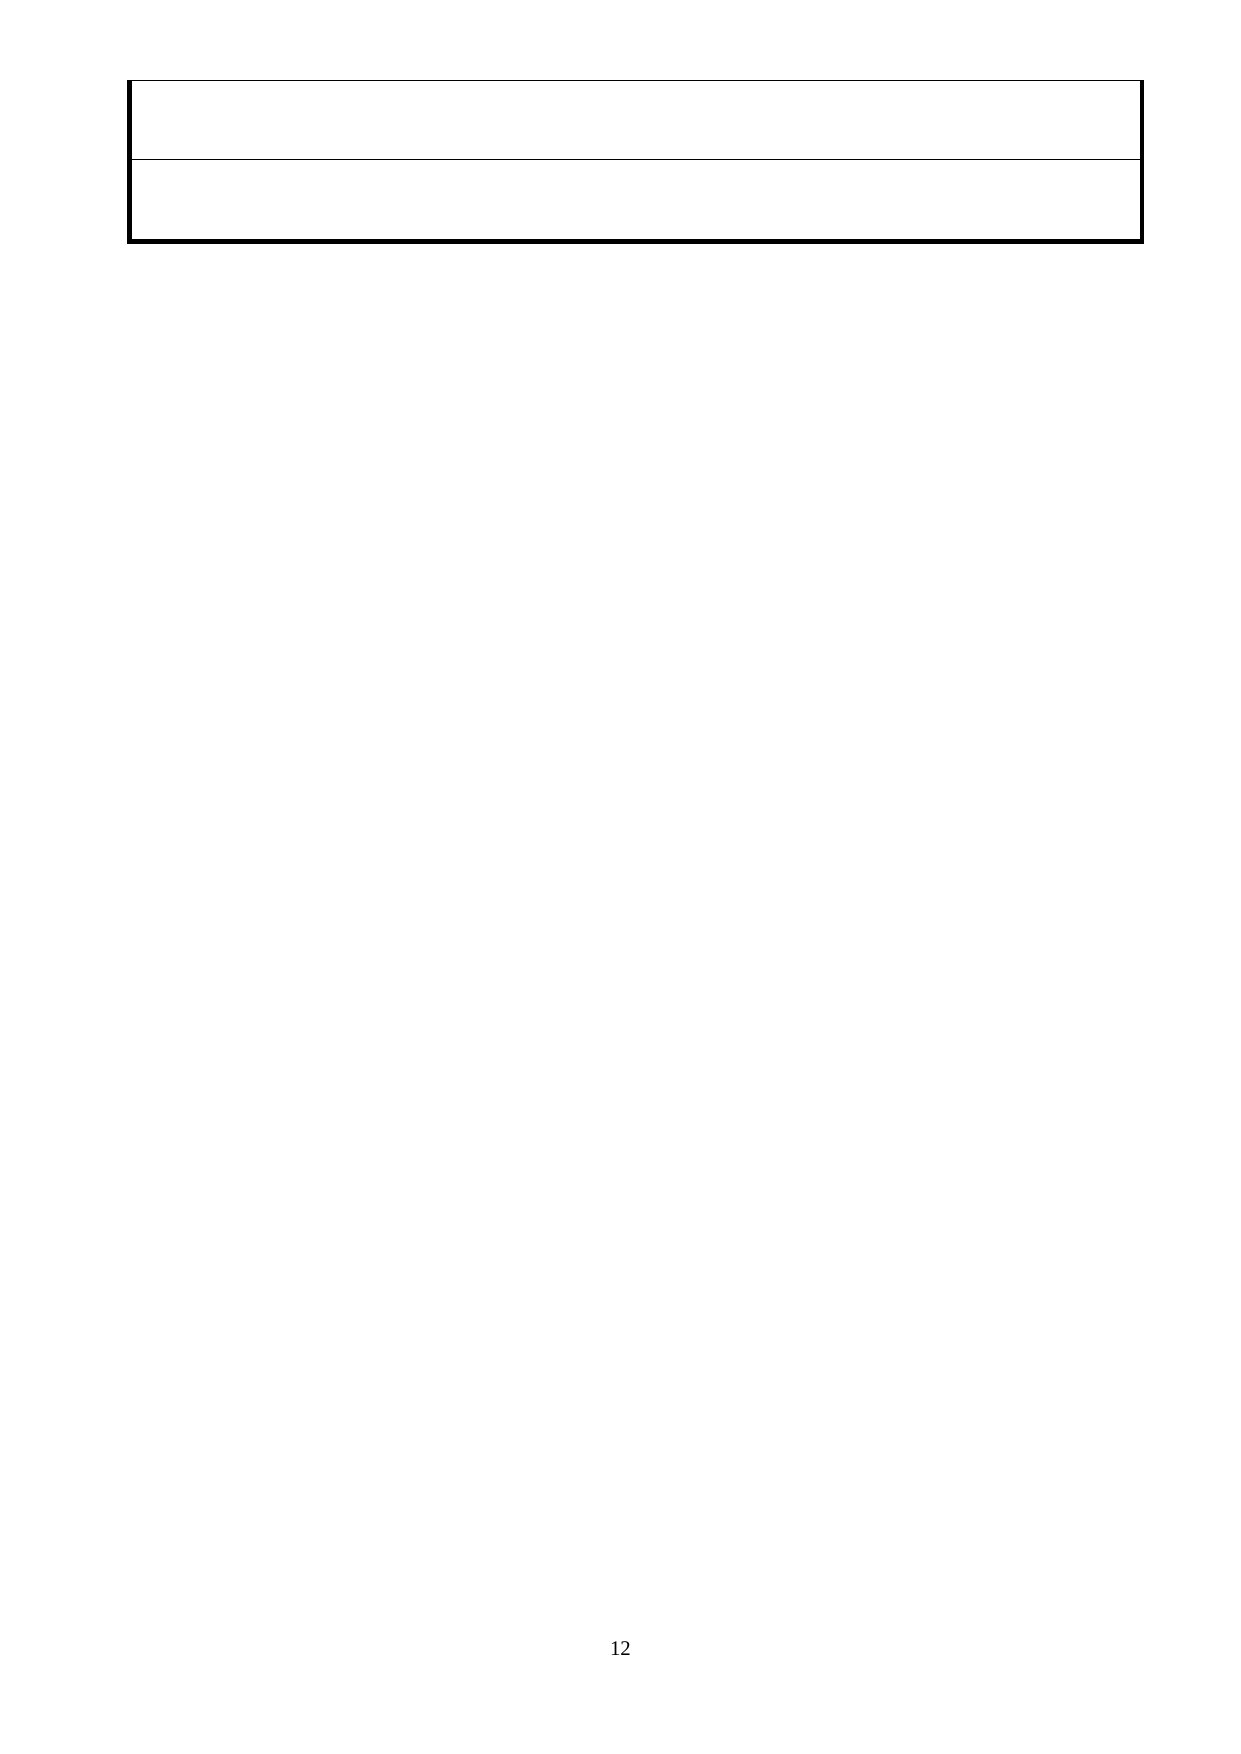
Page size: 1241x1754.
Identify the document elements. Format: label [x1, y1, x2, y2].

table_cell [132, 81, 1140, 159]
table_cell [132, 160, 1140, 239]
